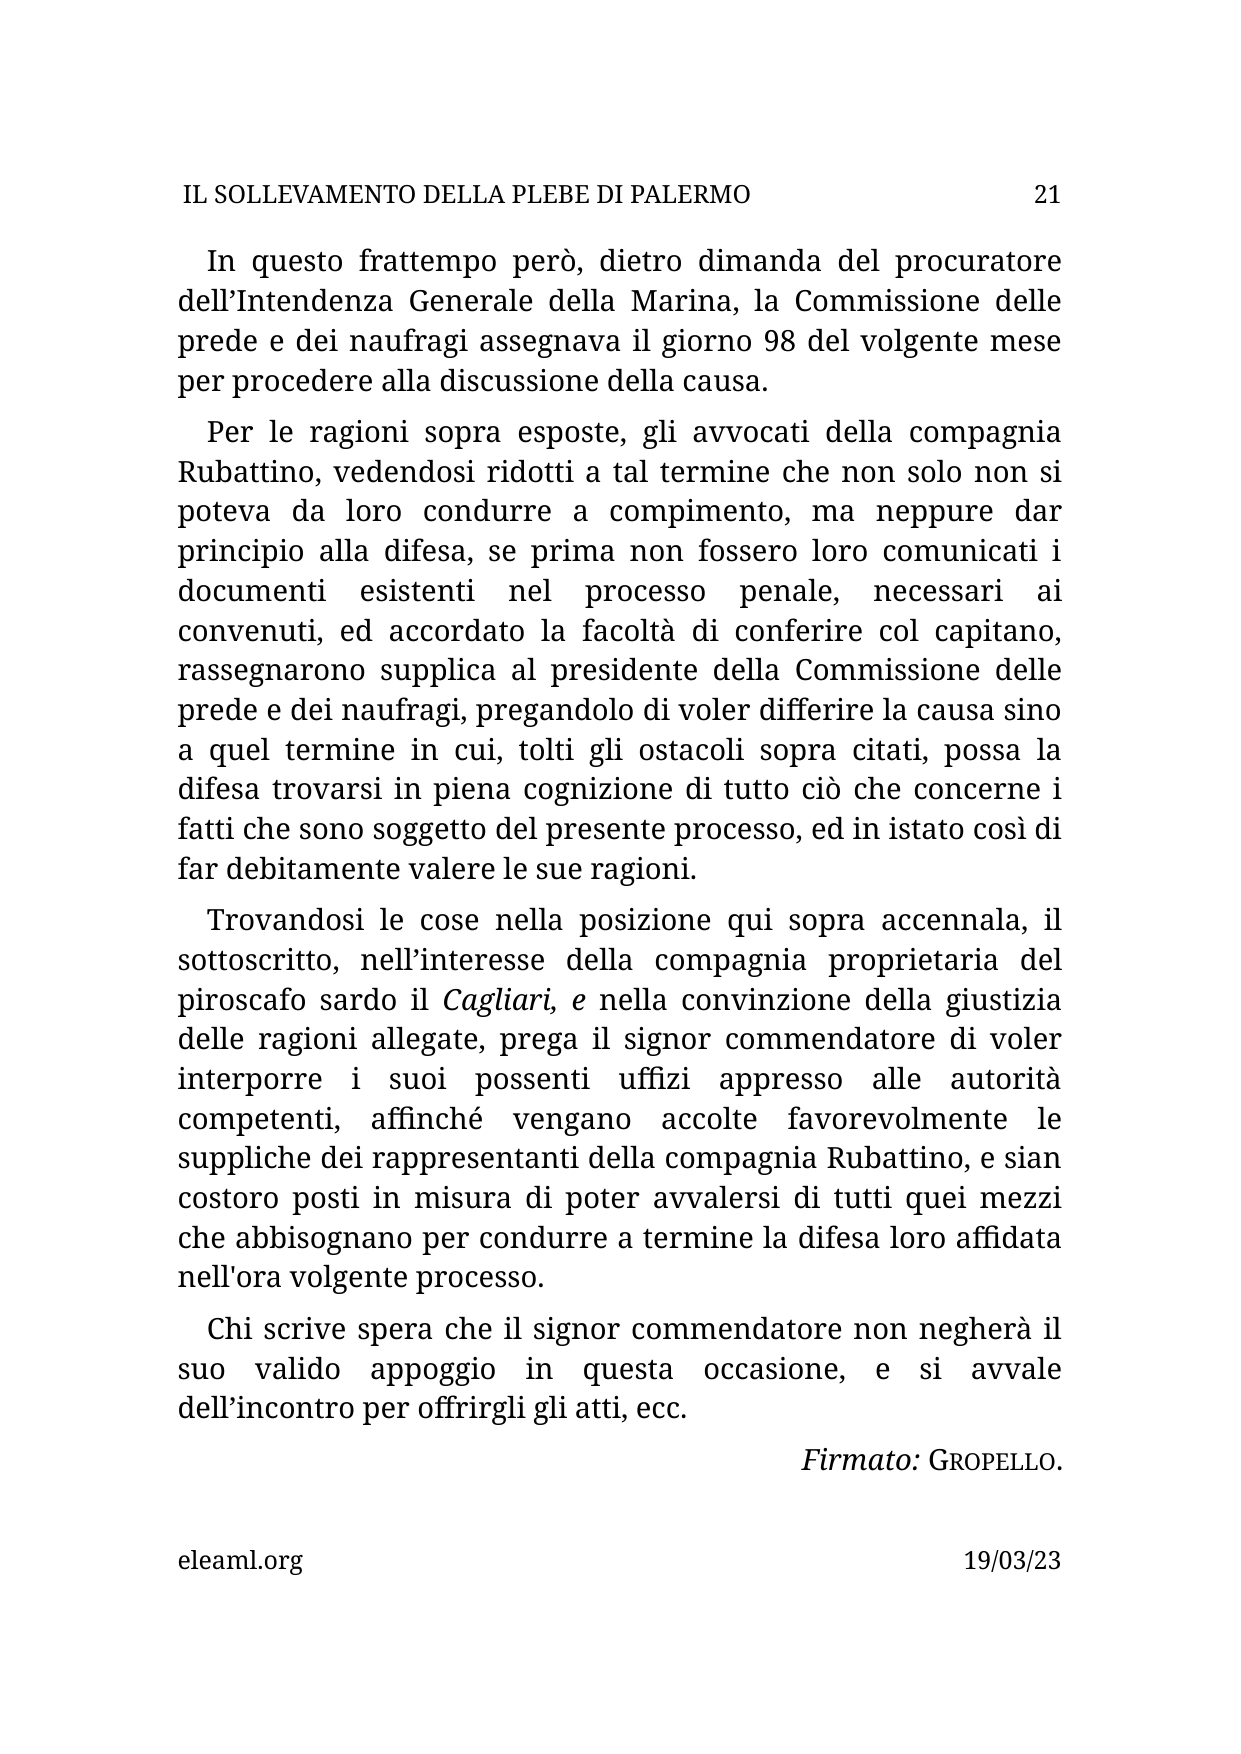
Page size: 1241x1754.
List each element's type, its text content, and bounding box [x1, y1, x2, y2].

text Per le ragioni sopra esposte, gli avvocati della compagnia Rubattino, vedendosi ridotti a tal termine che non solo non si poteva da loro condurre a compimento, ma neppure dar principio alla difesa, se prima non fossero loro comunicati i documenti esistenti nel processo penale, necessari ai convenuti, ed accordato la facoltà di conferire col capitano, rassegnarono supplica al presidente della Commissione delle prede e dei naufragi, pregandolo di voler differire la causa sino a quel termine in cui, tolti gli ostacoli sopra citati, possa la difesa trovarsi in piena cognizione di tutto ciò che concerne i fatti che sono soggetto del presente processo, ed in istato così di far debitamente valere le sue ragioni. [177, 411, 1063, 888]
text Firmato: Gropello. [177, 1439, 1063, 1479]
text Trovandosi le cose nella posizione qui sopra accennala, il sottoscritto, nell’interesse della compagnia proprietaria del piroscafo sardo il Cagliari, e nella convinzione della giustizia delle ragioni allegate, prega il signor commendatore di voler interporre i suoi possenti uffizi appresso alle autorità competenti, affinché vengano accolte favorevolmente le suppliche dei rappresentanti della compagnia Rubattino, e sian costoro posti in misura di poter avvalersi di tutti quei mezzi che abbisognano per condurre a termine la difesa loro affidata nell'ora volgente processo. [177, 899, 1063, 1296]
text Chi scrive spera che il signor commendatore non negherà il suo valido appoggio in questa occasione, e si avvale dell’incontro per offrirgli gli atti, ecc. [177, 1308, 1063, 1427]
text In questo frattempo però, dietro dimanda del procuratore dell’Intendenza Generale della Marina, la Commissione delle prede e dei naufragi assegnava il giorno 98 del volgente mese per procedere alla discussione della causa. [177, 241, 1063, 399]
